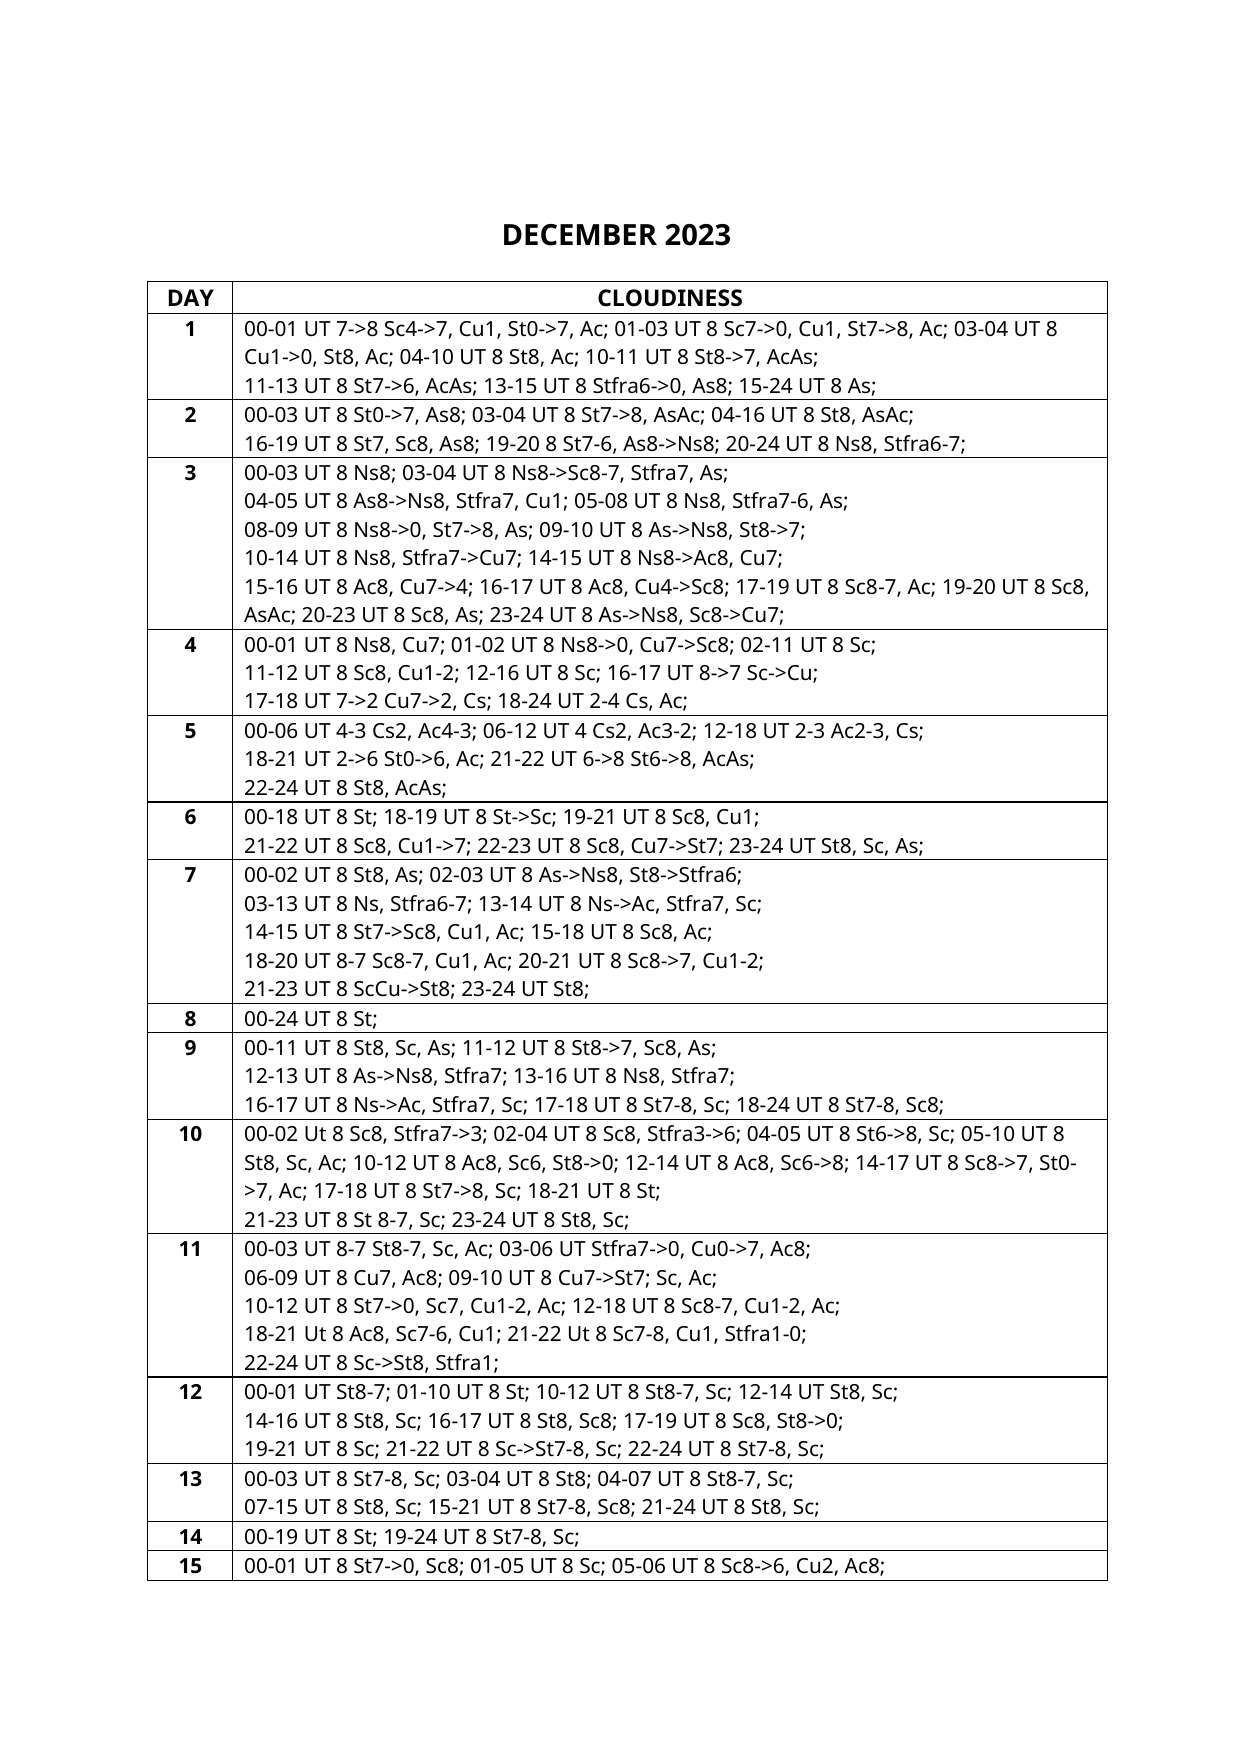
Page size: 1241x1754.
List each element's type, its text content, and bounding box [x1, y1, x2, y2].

table_cell 00-03 UT 8 St7-8, Sc; 03-04 UT 8 St8; 04-07 UT 8 St8-7, Sc; 07-15 UT 8 St8, Sc; 15-21 UT 8 St7-8, Sc8; 21-24 UT 8 St8, Sc; [233, 1464, 1107, 1521]
table_header DAY [148, 282, 232, 313]
text DECEMBER 2023 [148, 214, 1093, 254]
table_cell 00-01 UT 7->8 Sc4->7, Cu1, St0->7, Ac; 01-03 UT 8 Sc7->0, Cu1, St7->8, Ac; 03-04 UT 8 Cu1->0, St8, Ac; 04-10 UT 8 St8, Ac; 10-11 UT 8 St8->7, AcAs; 11-13 UT 8 St7->6, AcAs; 13-15 UT 8 Stfra6->0, As8; 15-24 UT 8 As; [233, 314, 1107, 399]
table_cell 00-19 UT 8 St; 19-24 UT 8 St7-8, Sc; [233, 1522, 1107, 1550]
table_header CLOUDINESS [233, 282, 1107, 313]
table_cell 2 [148, 400, 232, 457]
table_cell 00-03 UT 8 Ns8; 03-04 UT 8 Ns8->Sc8-7, Stfra7, As; 04-05 UT 8 As8->Ns8, Stfra7, Cu1; 05-08 UT 8 Ns8, Stfra7-6, As; 08-09 UT 8 Ns8->0, St7->8, As; 09-10 UT 8 As->Ns8, St8->7; 10-14 UT 8 Ns8, Stfra7->Cu7; 14-15 UT 8 Ns8->Ac8, Cu7; 15-16 UT 8 Ac8, Cu7->4; 16-17 UT 8 Ac8, Cu4->Sc8; 17-19 UT 8 Sc8-7, Ac; 19-20 UT 8 Sc8, AsAc; 20-23 UT 8 Sc8, As; 23-24 UT 8 As->Ns8, Sc8->Cu7; [233, 458, 1107, 629]
table_cell 7 [148, 860, 232, 1003]
table_cell 00-18 UT 8 St; 18-19 UT 8 St->Sc; 19-21 UT 8 Sc8, Cu1; 21-22 UT 8 Sc8, Cu1->7; 22-23 UT 8 Sc8, Cu7->St7; 23-24 UT St8, Sc, As; [233, 803, 1107, 859]
table_cell 00-11 UT 8 St8, Sc, As; 11-12 UT 8 St8->7, Sc8, As; 12-13 UT 8 As->Ns8, Stfra7; 13-16 UT 8 Ns8, Stfra7; 16-17 UT 8 Ns->Ac, Stfra7, Sc; 17-18 UT 8 St7-8, Sc; 18-24 UT 8 St7-8, Sc8; [233, 1033, 1107, 1118]
table_cell 00-01 UT 8 Ns8, Cu7; 01-02 UT 8 Ns8->0, Cu7->Sc8; 02-11 UT 8 Sc; 11-12 UT 8 Sc8, Cu1-2; 12-16 UT 8 Sc; 16-17 UT 8->7 Sc->Cu; 17-18 UT 7->2 Cu7->2, Cs; 18-24 UT 2-4 Cs, Ac; [233, 630, 1107, 715]
table_cell 13 [148, 1464, 232, 1521]
table_cell 00-02 UT 8 St8, As; 02-03 UT 8 As->Ns8, St8->Stfra6; 03-13 UT 8 Ns, Stfra6-7; 13-14 UT 8 Ns->Ac, Stfra7, Sc; 14-15 UT 8 St7->Sc8, Cu1, Ac; 15-18 UT 8 Sc8, Ac; 18-20 UT 8-7 Sc8-7, Cu1, Ac; 20-21 UT 8 Sc8->7, Cu1-2; 21-23 UT 8 ScCu->St8; 23-24 UT St8; [233, 860, 1107, 1003]
table_cell 1 [148, 314, 232, 399]
table_cell 00-03 UT 8 St0->7, As8; 03-04 UT 8 St7->8, AsAc; 04-16 UT 8 St8, AsAc; 16-19 UT 8 St7, Sc8, As8; 19-20 8 St7-6, As8->Ns8; 20-24 UT 8 Ns8, Stfra6-7; [233, 400, 1107, 457]
table_cell 15 [148, 1551, 232, 1580]
table_cell 00-01 UT St8-7; 01-10 UT 8 St; 10-12 UT 8 St8-7, Sc; 12-14 UT St8, Sc; 14-16 UT 8 St8, Sc; 16-17 UT 8 St8, Sc8; 17-19 UT 8 Sc8, St8->0; 19-21 UT 8 Sc; 21-22 UT 8 Sc->St7-8, Sc; 22-24 UT 8 St7-8, Sc; [233, 1378, 1107, 1463]
table_cell 3 [148, 458, 232, 629]
table_cell 00-06 UT 4-3 Cs2, Ac4-3; 06-12 UT 4 Cs2, Ac3-2; 12-18 UT 2-3 Ac2-3, Cs; 18-21 UT 2->6 St0->6, Ac; 21-22 UT 6->8 St6->8, AcAs; 22-24 UT 8 St8, AcAs; [233, 716, 1107, 801]
table_cell 00-02 Ut 8 Sc8, Stfra7->3; 02-04 UT 8 Sc8, Stfra3->6; 04-05 UT 8 St6->8, Sc; 05-10 UT 8 St8, Sc, Ac; 10-12 UT 8 Ac8, Sc6, St8->0; 12-14 UT 8 Ac8, Sc6->8; 14-17 UT 8 Sc8->7, St0->7, Ac; 17-18 UT 8 St7->8, Sc; 18-21 UT 8 St; 21-23 UT 8 St 8-7, Sc; 23-24 UT 8 St8, Sc; [233, 1120, 1107, 1233]
table_cell 6 [148, 803, 232, 859]
table_cell 00-01 UT 8 St7->0, Sc8; 01-05 UT 8 Sc; 05-06 UT 8 Sc8->6, Cu2, Ac8; [233, 1551, 1107, 1580]
table_cell 9 [148, 1033, 232, 1118]
table_cell 12 [148, 1378, 232, 1463]
table_cell 14 [148, 1522, 232, 1550]
table_cell 8 [148, 1004, 232, 1032]
table_cell 4 [148, 630, 232, 715]
table_cell 11 [148, 1234, 232, 1376]
table_cell 00-03 UT 8-7 St8-7, Sc, Ac; 03-06 UT Stfra7->0, Cu0->7, Ac8; 06-09 UT 8 Cu7, Ac8; 09-10 UT 8 Cu7->St7; Sc, Ac; 10-12 UT 8 St7->0, Sc7, Cu1-2, Ac; 12-18 UT 8 Sc8-7, Cu1-2, Ac; 18-21 Ut 8 Ac8, Sc7-6, Cu1; 21-22 Ut 8 Sc7-8, Cu1, Stfra1-0; 22-24 UT 8 Sc->St8, Stfra1; [233, 1234, 1107, 1376]
table_cell 5 [148, 716, 232, 801]
table_cell 10 [148, 1120, 232, 1233]
table_cell 00-24 UT 8 St; [233, 1004, 1107, 1032]
